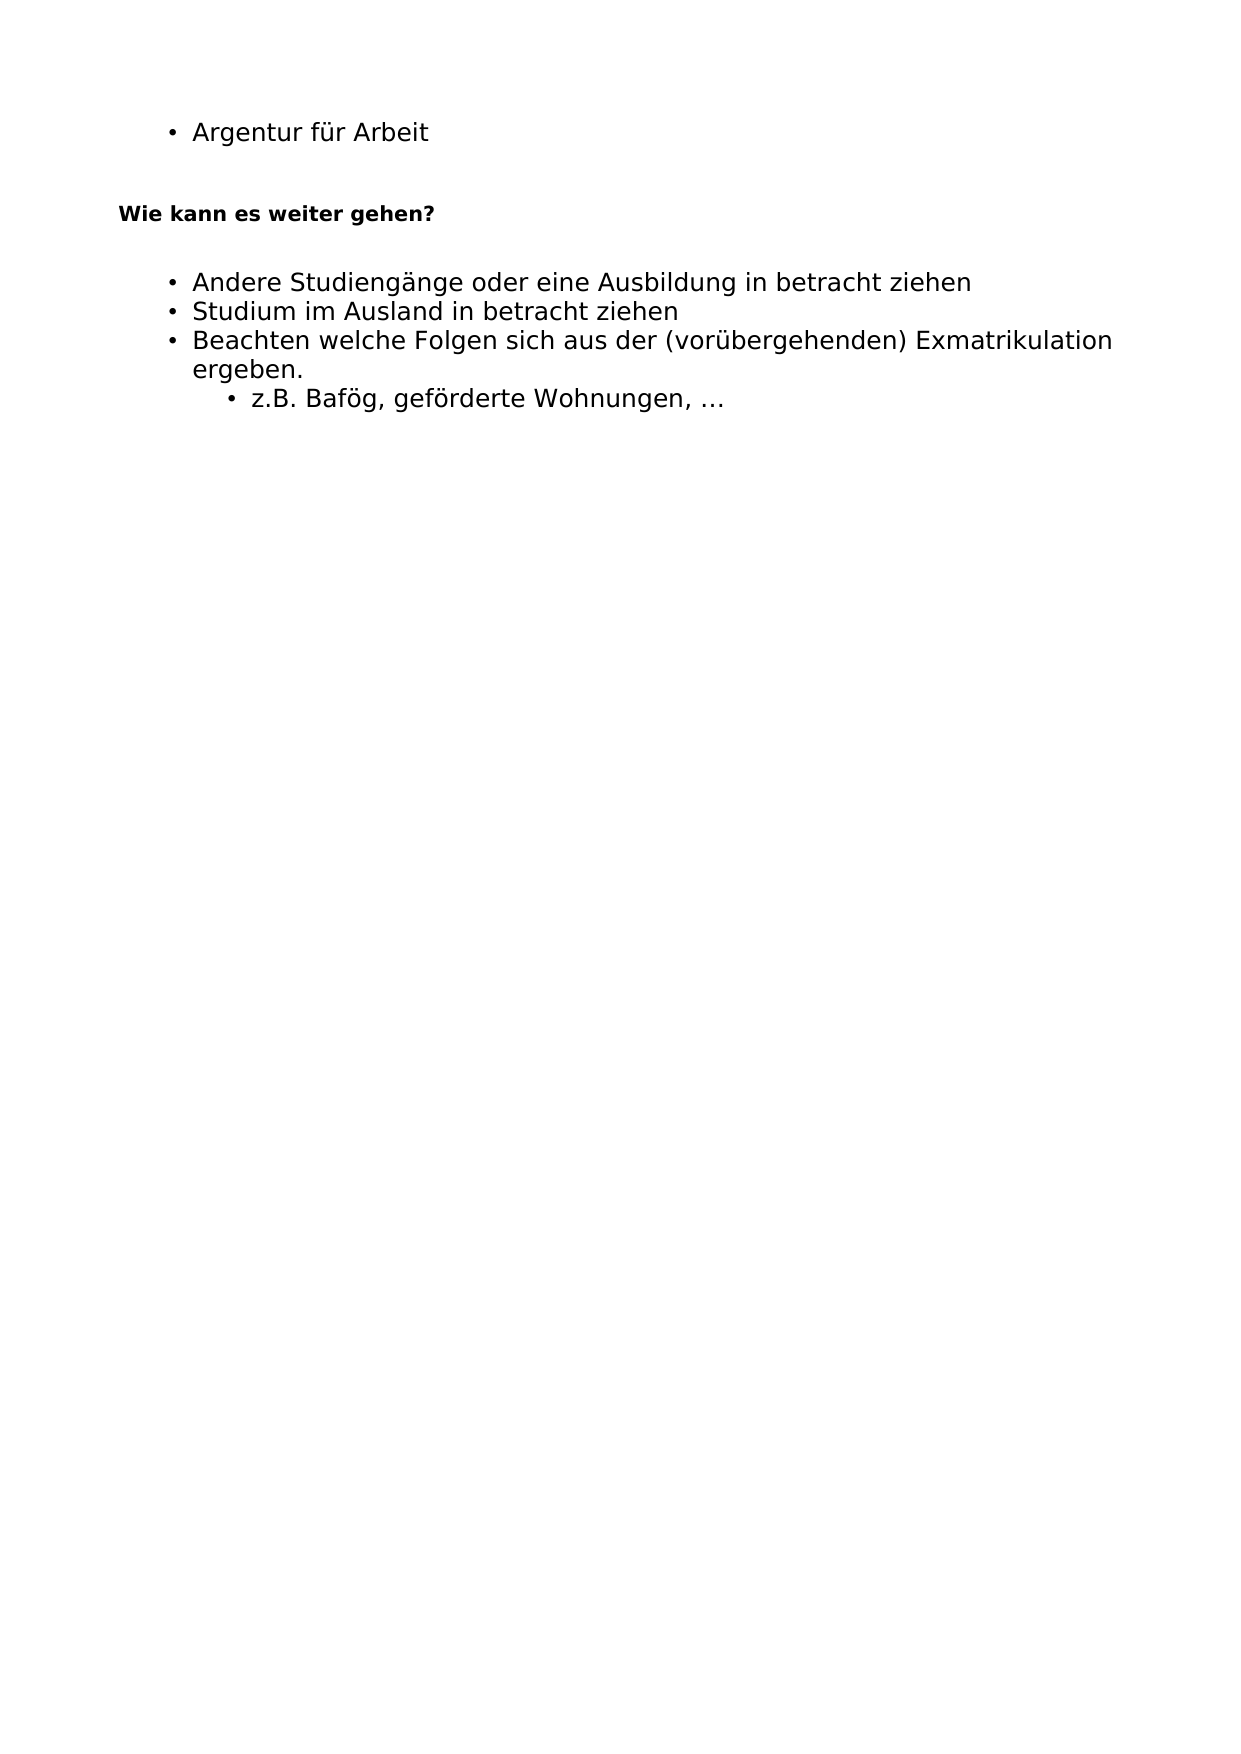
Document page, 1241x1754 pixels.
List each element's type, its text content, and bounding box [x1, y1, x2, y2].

list Studium im Ausland in betracht ziehen [177, 297, 1122, 326]
list z.B. Bafög, geförderte Wohnungen, … [236, 385, 1122, 414]
subtitle Wie kann es weiter gehen? [118, 202, 1122, 226]
list Argentur für Arbeit [177, 118, 1122, 147]
list Beachten welche Folgen sich aus der (vorübergehenden) Exmatrikulation ergeben. [177, 326, 1122, 385]
list Andere Studiengänge oder eine Ausbildung in betracht ziehen [177, 268, 1122, 297]
